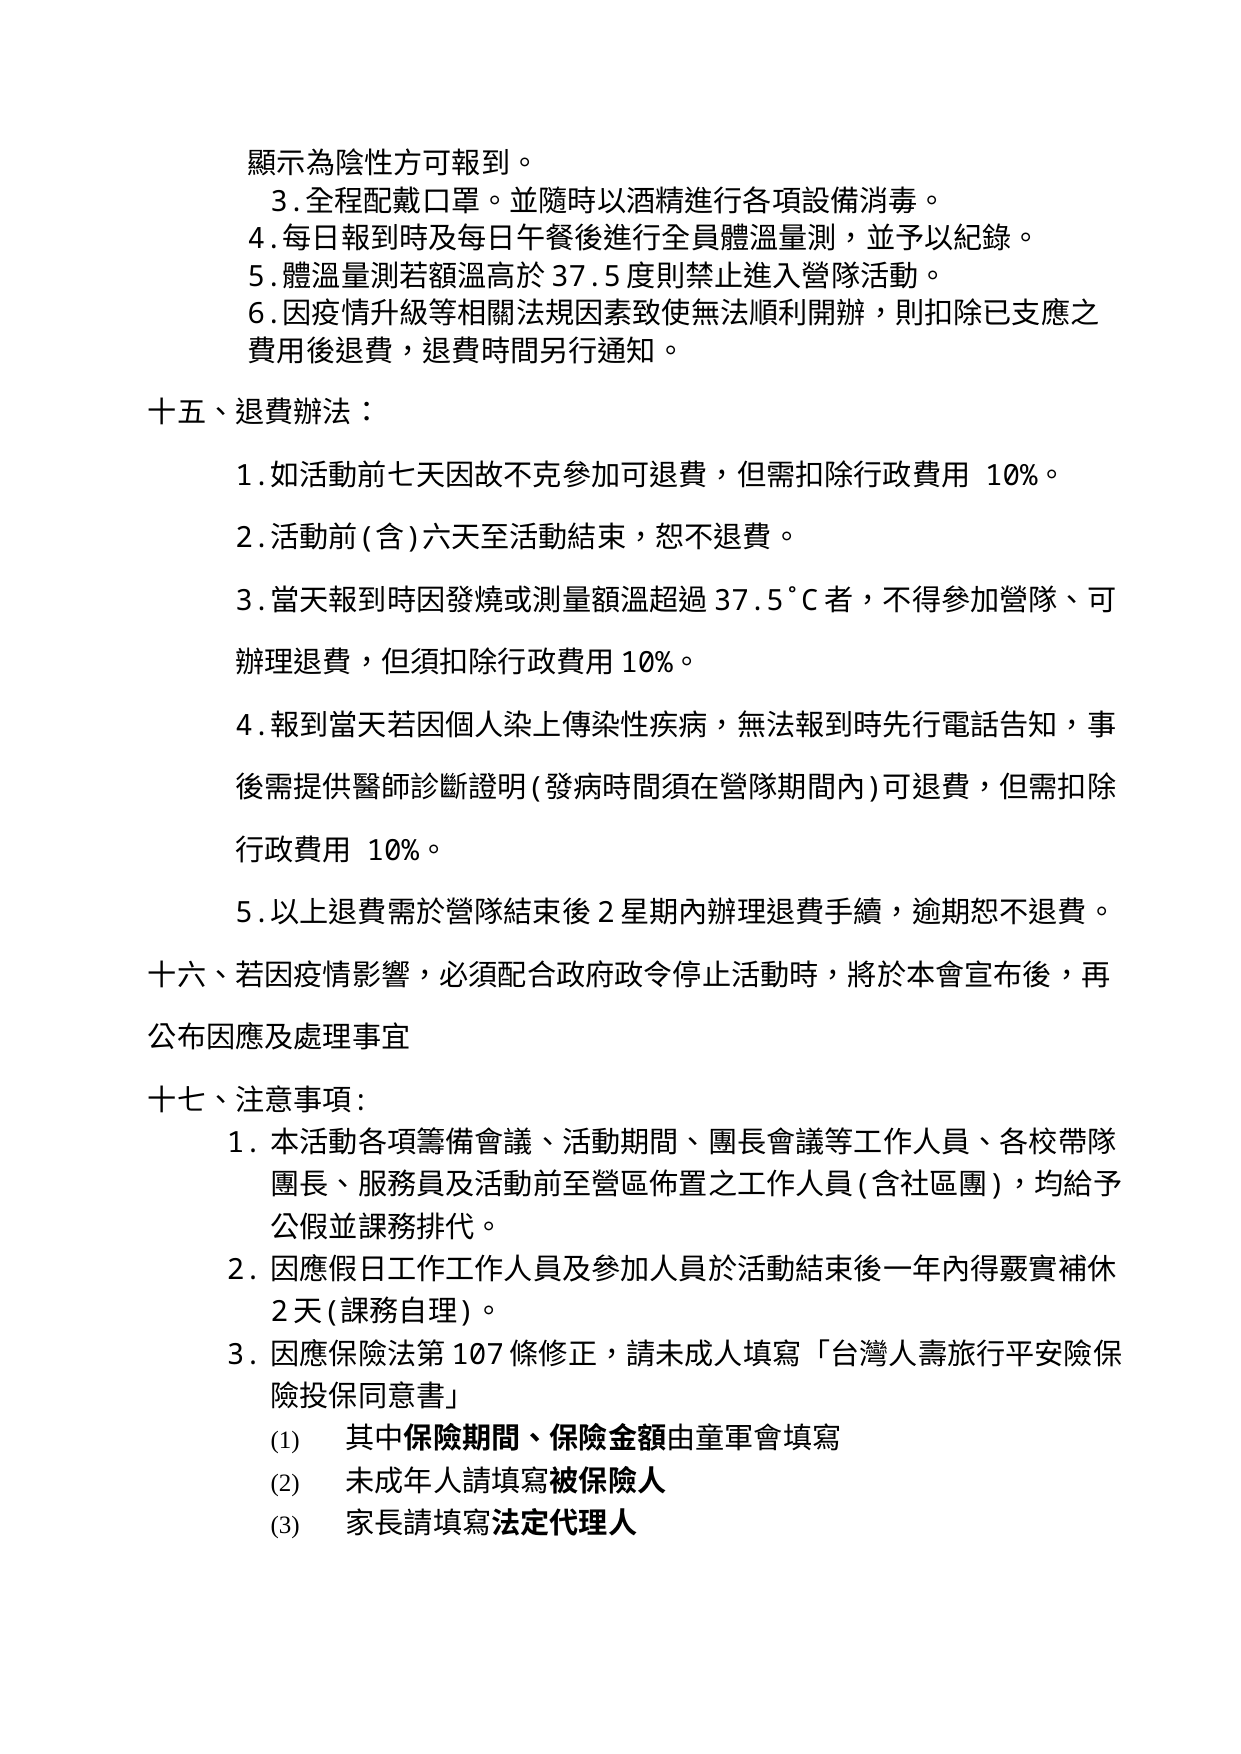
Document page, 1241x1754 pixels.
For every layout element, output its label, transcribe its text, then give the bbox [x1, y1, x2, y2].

text 5.以上退費需於營隊結束後2星期內辦理退費手續，逾期恕不退費。 [235, 868, 1122, 931]
list 其中保險期間、保險金額由童軍會填寫 [270, 1415, 1122, 1457]
text 3.全程配戴口罩。並隨時以酒精進行各項設備消毒。 [148, 181, 1122, 218]
list 因應保險法第107條修正，請未成人填寫「台灣人壽旅行平安險保險投保同意書」 [227, 1330, 1122, 1415]
text 十七、注意事項: [148, 1056, 1122, 1118]
text 十六、若因疫情影響，必須配合政府政令停止活動時，將於本會宣布後，再公布因應及處理事宜 [148, 931, 1122, 1056]
list 因應假日工作工作人員及參加人員於活動結束後一年內得覈實補休2天(課務自理)。 [227, 1246, 1122, 1330]
text 1.如活動前七天因故不克參加可退費，但需扣除行政費用 10%。 [235, 431, 1122, 493]
text 4.每日報到時及每日午餐後進行全員體溫量測，並予以紀錄。 [247, 218, 1122, 256]
text 十五、退費辦法： [148, 368, 1122, 431]
text 3.當天報到時因發燒或測量額溫超過37.5˚C者，不得參加營隊、可辦理退費，但須扣除行政費用10%。 [235, 556, 1122, 681]
list 未成年人請填寫被保險人 [270, 1457, 1122, 1499]
list 本活動各項籌備會議、活動期間、團長會議等工作人員、各校帶隊團長、服務員及活動前至營區佈置之工作人員(含社區團)，均給予公假並課務排代。 [227, 1118, 1122, 1246]
text 4.報到當天若因個人染上傳染性疾病，無法報到時先行電話告知，事後需提供醫師診斷證明(發病時間須在營隊期間內)可退費，但需扣除行政費用 10%。 [235, 681, 1122, 868]
list 家長請填寫法定代理人 [270, 1499, 1122, 1542]
text 6.因疫情升級等相關法規因素致使無法順利開辦，則扣除已支應之費用後退費，退費時間另行通知。 [247, 293, 1122, 368]
text 2.活動前(含)六天至活動結束，恕不退費。 [235, 493, 1122, 556]
text 顯示為陰性方可報到。 [247, 143, 1122, 181]
text 5.體溫量測若額溫高於37.5度則禁止進入營隊活動。 [247, 256, 1122, 293]
